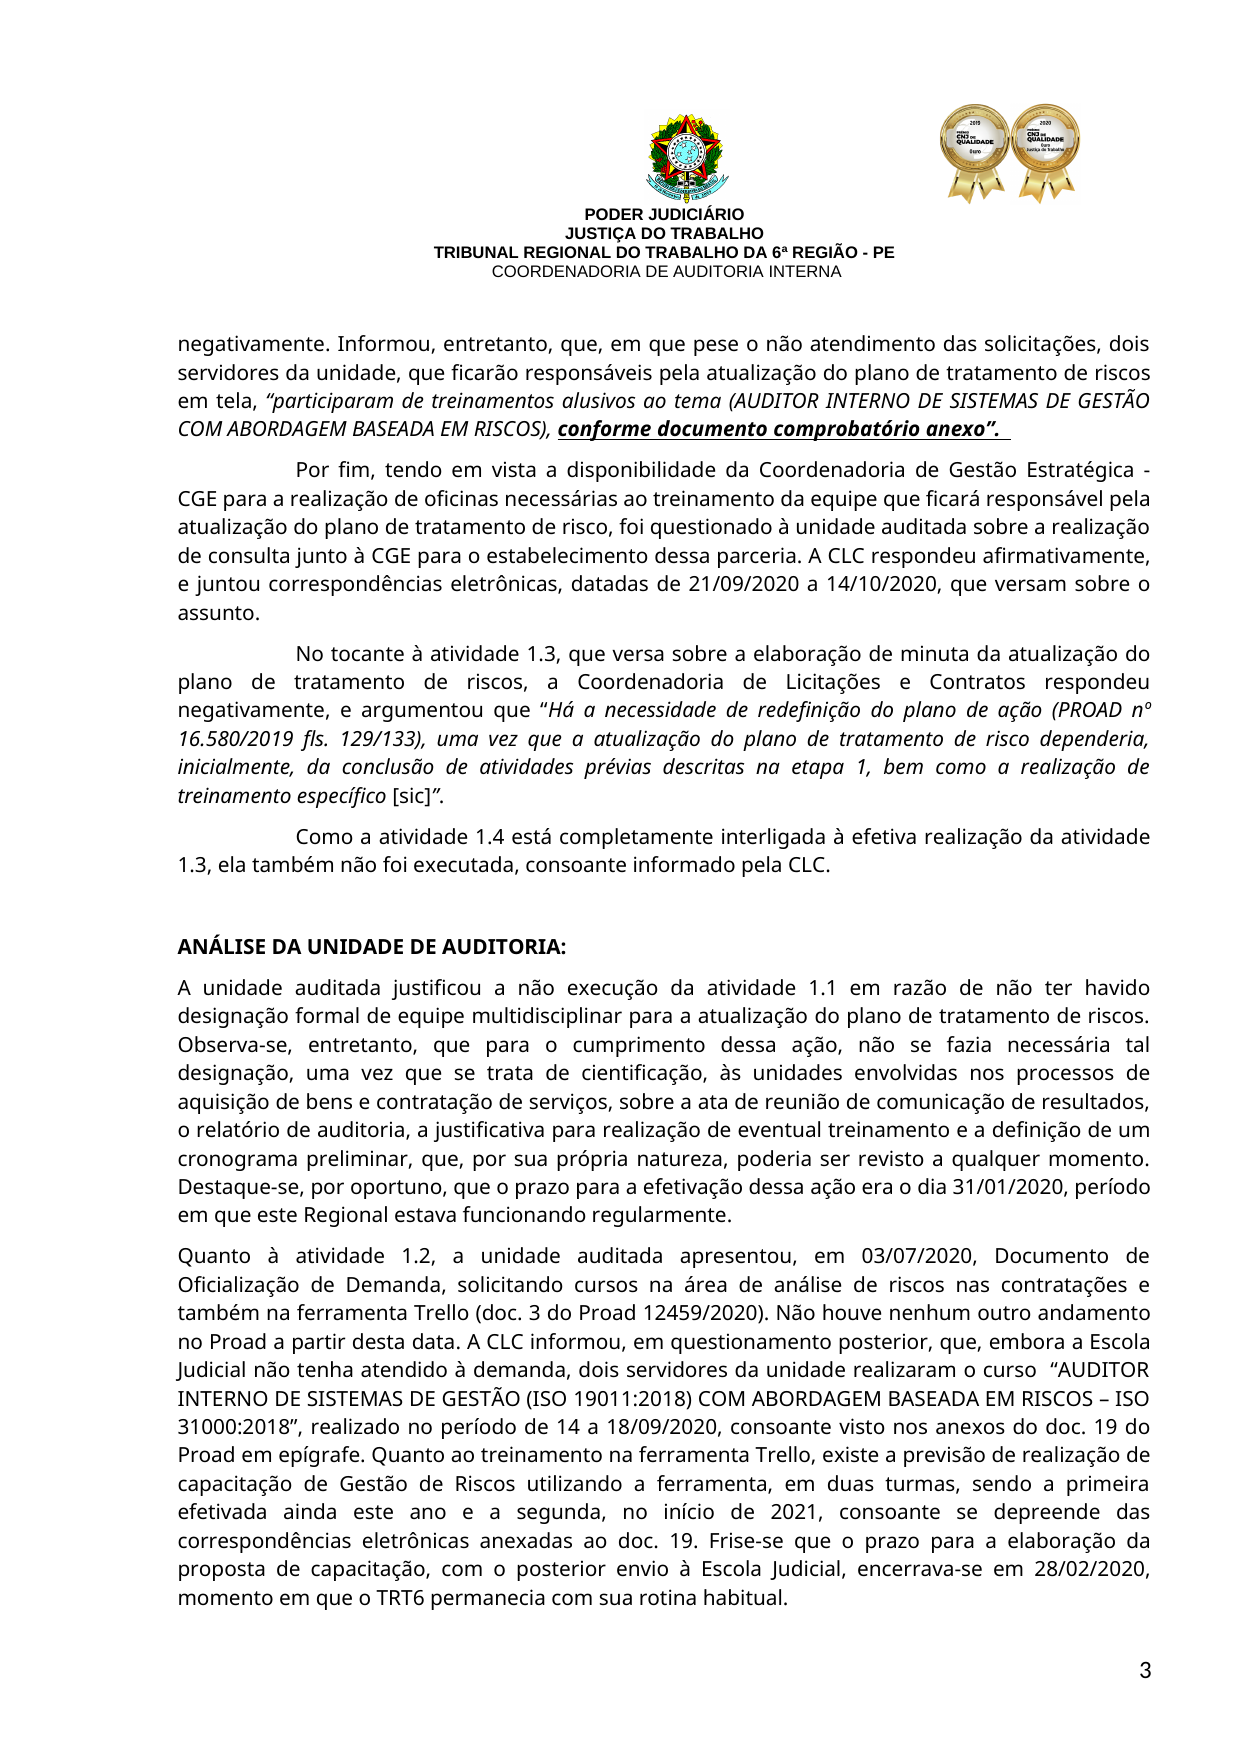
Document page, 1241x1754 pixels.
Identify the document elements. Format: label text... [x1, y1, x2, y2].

subtitle A unidade auditada justificou a não execução da atividade 1.1 em razão de não ter havido designação formal de equipe multidisciplinar para a atualização do plano de tratamento de riscos. Observa-se, entretanto, que para o cumprimento dessa ação, não se fazia necessária tal designação, uma vez que se trata de cientificação, às unidades envolvidas nos processos de aquisição de bens e contratação de serviços, sobre a ata de reunião de comunicação de resultados, o relatório de auditoria, a justificativa para realização de eventual treinamento e a definição de um cronograma preliminar, que, por sua própria natureza, poderia ser revisto a qualquer momento. Destaque-se, por oportuno, que o prazo para a efetivação dessa ação era o dia 31/01/2020, período em que este Regional estava funcionando regularmente. [177, 973, 1152, 1229]
subtitle No tocante à atividade 1.3, que versa sobre a elaboração de minuta da atualização do plano de tratamento de riscos, a Coordenadoria de Licitações e Contratos respondeu negativamente, e argumentou que “Há a necessidade de redefinição do plano de ação (PROAD nº 16.580/2019 fls. 129/133), uma vez que a atualização do plano de tratamento de risco dependeria, inicialmente, da conclusão de atividades prévias descritas na etapa 1, bem como a realização de treinamento específico [sic]”. [177, 639, 1152, 809]
picture [643, 109, 731, 205]
subtitle ANÁLISE DA UNIDADE DE AUDITORIA: [177, 932, 1152, 961]
subtitle negativamente. Informou, entretanto, que, em que pese o não atendimento das solicitações, dois servidores da unidade, que ficarão responsáveis pela atualização do plano de tratamento de riscos em tela, “participaram de treinamentos alusivos ao tema (AUDITOR INTERNO DE SISTEMAS DE GESTÃO COM ABORDAGEM BASEADA EM RISCOS), conforme documento comprobatório anexo”. [177, 329, 1152, 443]
subtitle Quanto à atividade 1.2, a unidade auditada apresentou, em 03/07/2020, Documento de Oficialização de Demanda, solicitando cursos na área de análise de riscos nas contratações e também na ferramenta Trello (doc. 3 do Proad 12459/2020). Não houve nenhum outro andamento no Proad a partir desta data. A CLC informou, em questionamento posterior, que, embora a Escola Judicial não tenha atendido à demanda, dois servidores da unidade realizaram o curso “AUDITOR INTERNO DE SISTEMAS DE GESTÃO (ISO 19011:2018) COM ABORDAGEM BASEADA EM RISCOS – ISO 31000:2018”, realizado no período de 14 a 18/09/2020, consoante visto nos anexos do doc. 19 do Proad em epígrafe. Quanto ao treinamento na ferramenta Trello, existe a previsão de realização de capacitação de Gestão de Riscos utilizando a ferramenta, em duas turmas, sendo a primeira efetivada ainda este ano e a segunda, no início de 2021, consoante se depreende das correspondências eletrônicas anexadas ao doc. 19. Frise-se que o prazo para a elaboração da proposta de capacitação, com o posterior envio à Escola Judicial, encerrava-se em 28/02/2020, momento em que o TRT6 permanecia com sua rotina habitual. [177, 1241, 1152, 1611]
subtitle Por fim, tendo em vista a disponibilidade da Coordenadoria de Gestão Estratégica - CGE para a realização de oficinas necessárias ao treinamento da equipe que ficará responsável pela atualização do plano de tratamento de risco, foi questionado à unidade auditada sobre a realização de consulta junto à CGE para o estabelecimento dessa parceria. A CLC respondeu afirmativamente, e juntou correspondências eletrônicas, datadas de 21/09/2020 a 14/10/2020, que versam sobre o assunto. [177, 456, 1152, 626]
subtitle Como a atividade 1.4 está completamente interligada à efetiva realização da atividade 1.3, ela também não foi executada, consoante informado pela CLC. [177, 822, 1152, 879]
picture [939, 103, 1081, 205]
